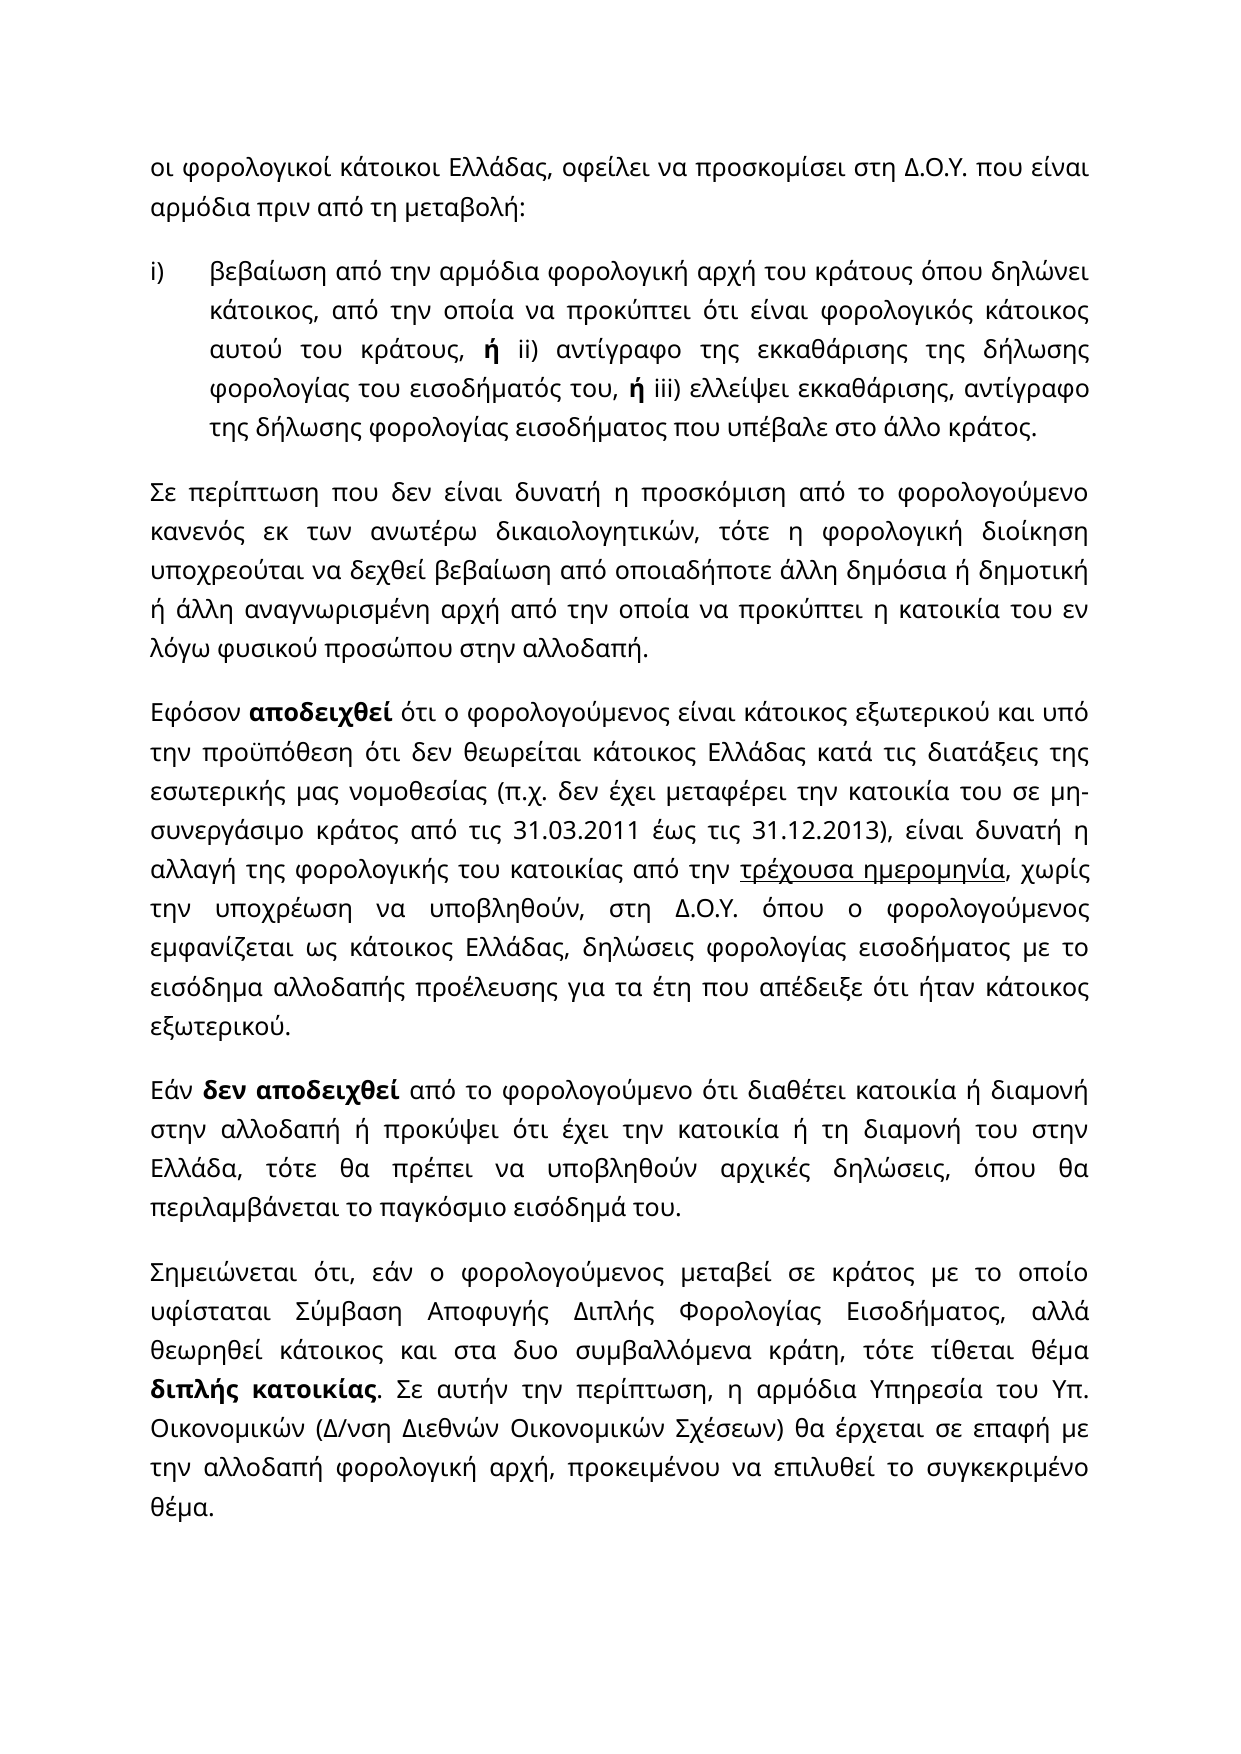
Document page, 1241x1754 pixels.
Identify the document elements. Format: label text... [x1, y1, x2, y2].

text οι φορολογικοί κάτοικοι Ελλάδας, οφείλει να προσκομίσει στη Δ.Ο.Υ. που είναι αρμόδια πριν από τη μεταβολή: [150, 150, 1090, 223]
text Εάν δεν αποδειχθεί από το φορολογούμενο ότι διαθέτει κατοικία ή διαμονή στην αλλοδαπή ή προκύψει ότι έχει την κατοικία ή τη διαμονή του στην Ελλάδα, τότε θα πρέπει να υποβληθούν αρχικές δηλώσεις, όπου θα περιλαμβάνεται το παγκόσμιο εισόδημά του. [150, 1072, 1090, 1224]
text Σε περίπτωση που δεν είναι δυνατή η προσκόμιση από το φορολογούμενο κανενός εκ των ανωτέρω δικαιολογητικών, τότε η φορολογική διοίκηση υποχρεούται να δεχθεί βεβαίωση από οποιαδήποτε άλλη δημόσια ή δημοτική ή άλλη αναγνωρισμένη αρχή από την οποία να προκύπτει η κατοικία του εν λόγω φυσικού προσώπου στην αλλοδαπή. [150, 474, 1090, 665]
text Εφόσον αποδειχθεί ότι ο φορολογούμενος είναι κάτοικος εξωτερικού και υπό την προϋπόθεση ότι δεν θεωρείται κάτοικος Ελλάδας κατά τις διατάξεις της εσωτερικής μας νομοθεσίας (π.χ. δεν έχει μεταφέρει την κατοικία του σε μη- συνεργάσιμο κράτος από τις 31.03.2011 έως τις 31.12.2013), είναι δυνατή η αλλαγή της φορολογικής του κατοικίας από την τρέχουσα ημερομηνία, χωρίς την υποχρέωση να υποβληθούν, στη Δ.Ο.Υ. όπου ο φορολογούμενος εμφανίζεται ως κάτοικος Ελλάδας, δηλώσεις φορολογίας εισοδήματος με το εισόδημα αλλοδαπής προέλευσης για τα έτη που απέδειξε ότι ήταν κάτοικος εξωτερικού. [150, 695, 1090, 1042]
text Σημειώνεται ότι, εάν ο φορολογούμενος μεταβεί σε κράτος με το οποίο υφίσταται Σύμβαση Αποφυγής Διπλής Φορολογίας Εισοδήματος, αλλά θεωρηθεί κάτοικος και στα δυο συμβαλλόμενα κράτη, τότε τίθεται θέμα διπλής κατοικίας. Σε αυτήν την περίπτωση, η αρμόδια Υπηρεσία του Υπ. Οικονομικών (Δ/νση Διεθνών Οικονομικών Σχέσεων) θα έρχεται σε επαφή με την αλλοδαπή φορολογική αρχή, προκειμένου να επιλυθεί το συγκεκριμένο θέμα. [150, 1254, 1090, 1523]
list i) βεβαίωση από την αρμόδια φορολογική αρχή του κράτους όπου δηλώνει κάτοικος, από την οποία να προκύπτει ότι είναι φορολογικός κάτοικος αυτού του κράτους, ή ii) αντίγραφο της εκκαθάρισης της δήλωσης φορολογίας του εισοδήματός του, ή iii) ελλείψει εκκαθάρισης, αντίγραφο της δήλωσης φορολογίας εισοδήματος που υπέβαλε στο άλλο κράτος. [150, 253, 1090, 444]
